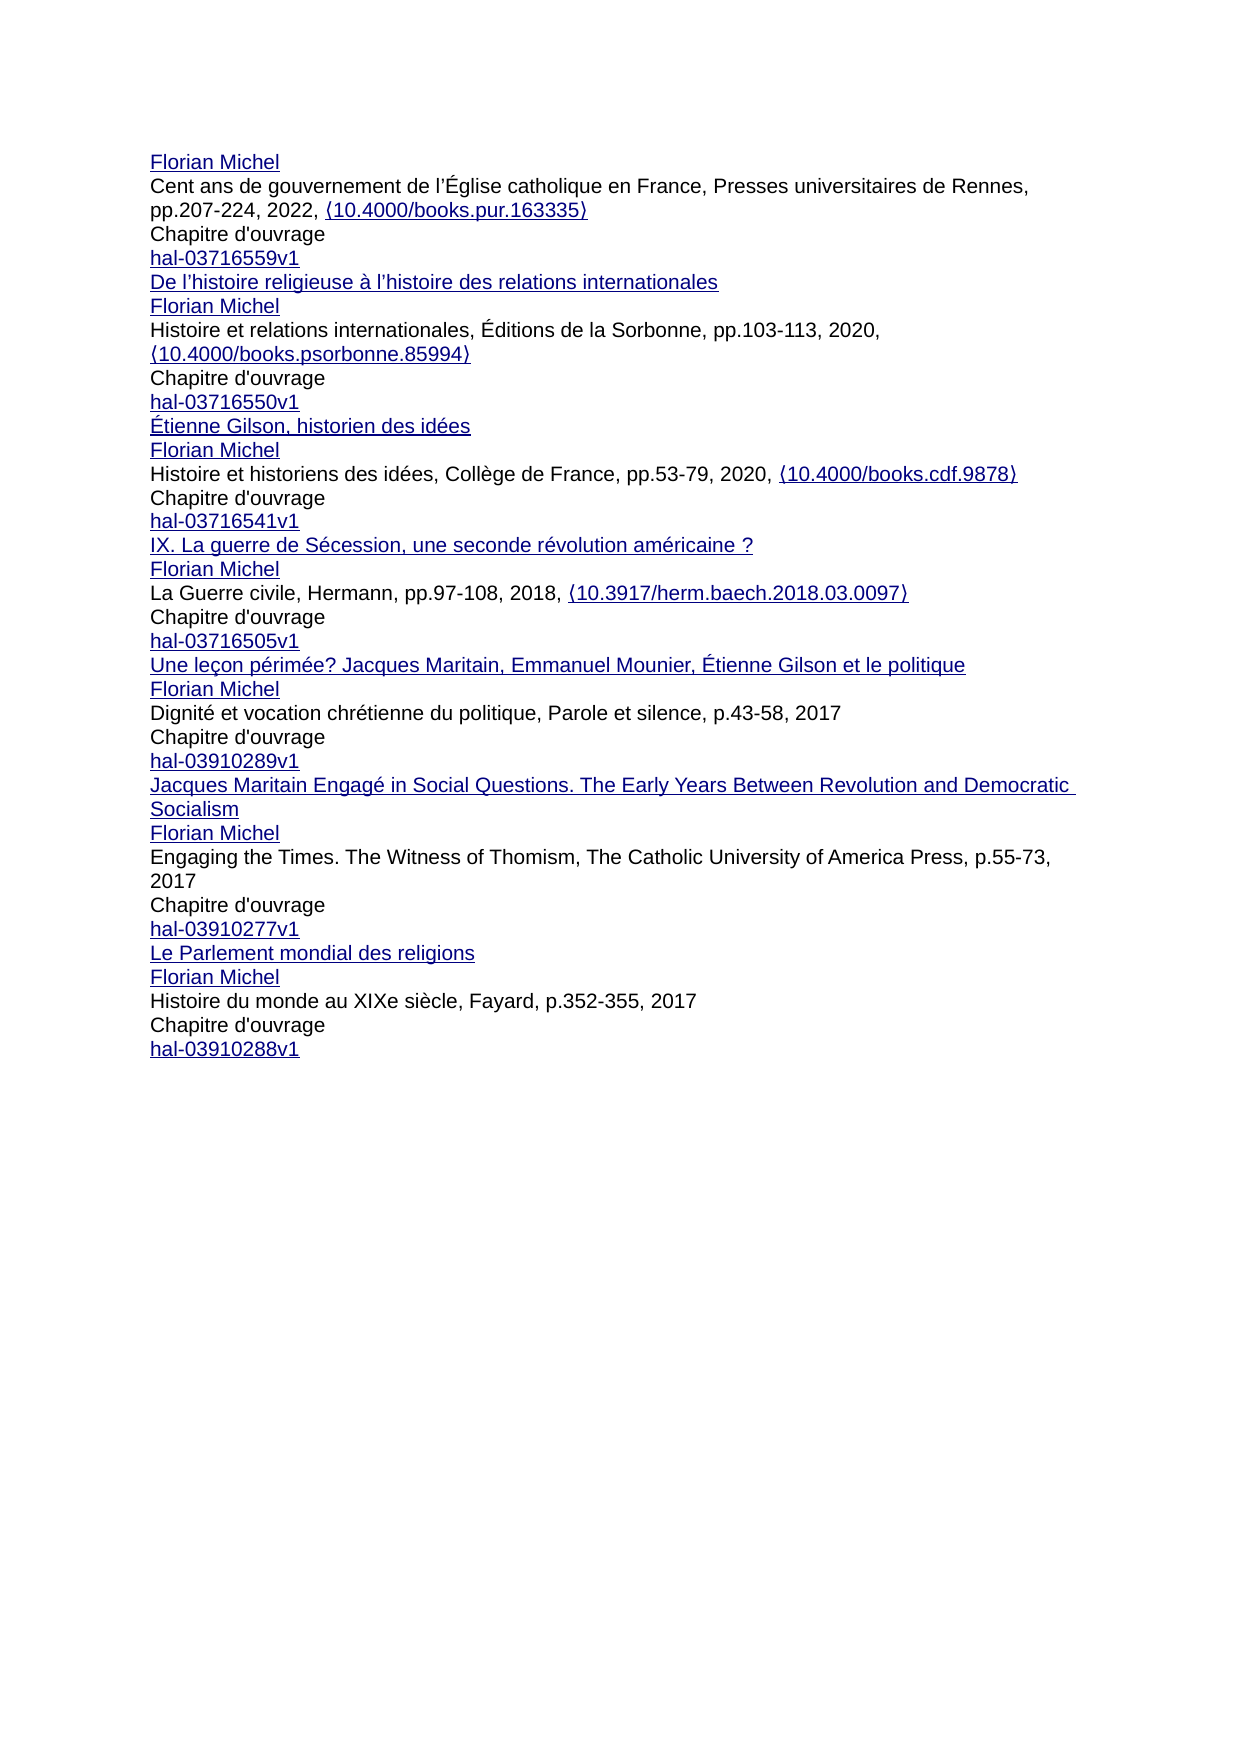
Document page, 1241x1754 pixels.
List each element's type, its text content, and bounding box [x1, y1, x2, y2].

table_header Florian Michel Cent ans de gouvernement de l’Église catholique en France, Presses universitaires de Rennes, pp.207-224, 2022, ⟨10.4000/books.pur.163335⟩ Chapitre d'ouvrage hal-03716559v1 [150, 150, 1090, 270]
table_cell De l’histoire religieuse à l’histoire des relations internationales Florian Michel Histoire et relations internationales, Éditions de la Sorbonne, pp.103-113, 2020, ⟨10.4000/books.psorbonne.85994⟩ Chapitre d'ouvrage hal-03716550v1 [150, 270, 1090, 413]
table_cell Le Parlement mondial des religions Florian Michel Histoire du monde au XIXe siècle, Fayard, p.352-355, 2017 Chapitre d'ouvrage hal-03910288v1 [150, 941, 1090, 1060]
table_cell IX. La guerre de Sécession, une seconde révolution américaine ? Florian Michel La Guerre civile, Hermann, pp.97-108, 2018, ⟨10.3917/herm.baech.2018.03.0097⟩ Chapitre d'ouvrage hal-03716505v1 [150, 533, 1090, 653]
table_cell Étienne Gilson, historien des idées Florian Michel Histoire et historiens des idées, Collège de France, pp.53-79, 2020, ⟨10.4000/books.cdf.9878⟩ Chapitre d'ouvrage hal-03716541v1 [150, 414, 1090, 533]
table_cell Une leçon périmée? Jacques Maritain, Emmanuel Mounier, Étienne Gilson et le politique Florian Michel Dignité et vocation chrétienne du politique, Parole et silence, p.43-58, 2017 Chapitre d'ouvrage hal-03910289v1 [150, 653, 1090, 773]
table_cell Jacques Maritain Engagé in Social Questions. The Early Years Between Revolution and Democratic Socialism Florian Michel Engaging the Times. The Witness of Thomism, The Catholic University of America Press, p.55-73, 2017 Chapitre d'ouvrage hal-03910277v1 [150, 773, 1090, 941]
